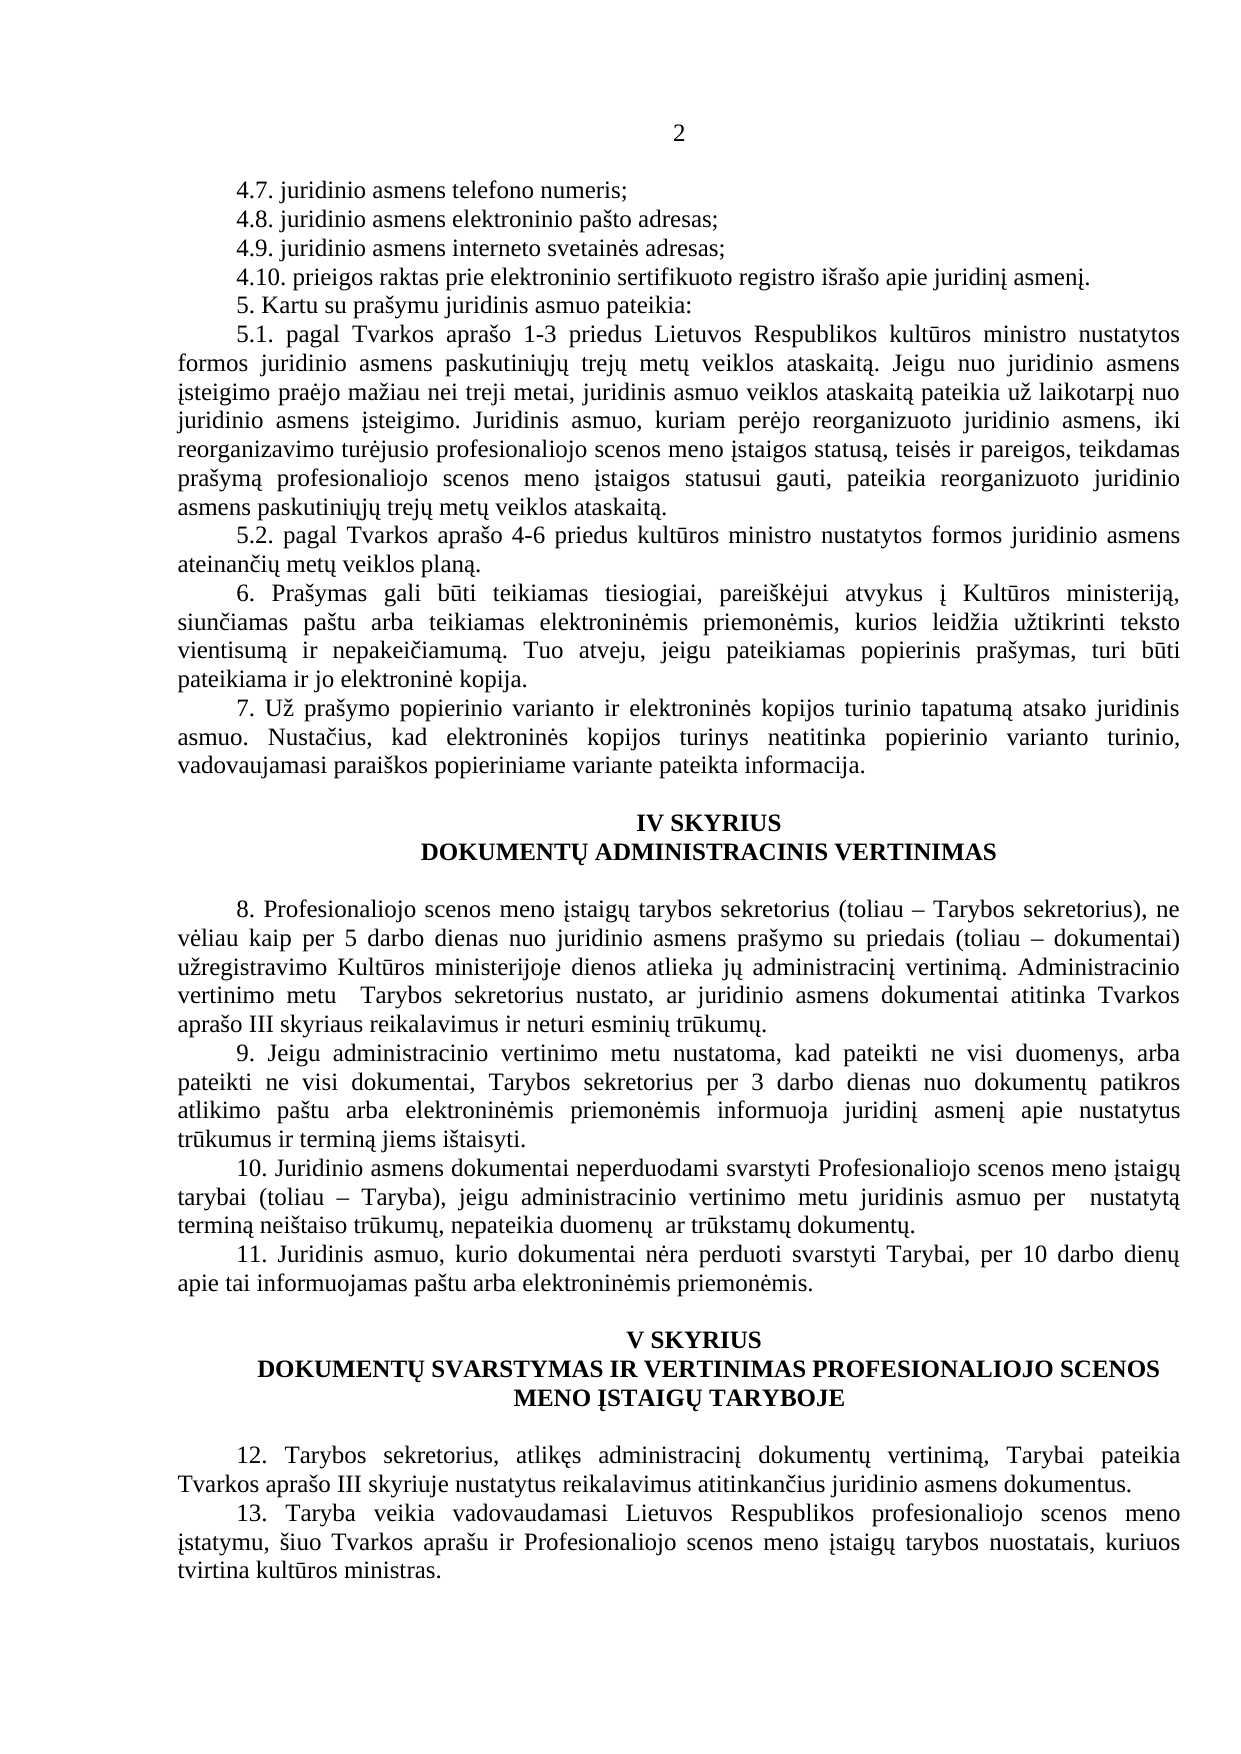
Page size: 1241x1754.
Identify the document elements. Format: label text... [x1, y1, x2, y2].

text 5.2. pagal Tvarkos aprašo 4-6 priedus kultūros ministro nustatytos formos juridinio asmens ateinančių metų veiklos planą. [177, 521, 1181, 578]
text 8. Profesionaliojo scenos meno įstaigų tarybos sekretorius (toliau – Tarybos sekretorius), ne vėliau kaip per 5 darbo dienas nuo juridinio asmens prašymo su priedais (toliau – dokumentai) užregistravimo Kultūros ministerijoje dienos atlieka jų administracinį vertinimą. Administracinio vertinimo metu Tarybos sekretorius nustato, ar juridinio asmens dokumentai atitinka Tvarkos aprašo III skyriaus reikalavimus ir neturi esminių trūkumų. [177, 894, 1181, 1038]
text DOKUMENTŲ ADMINISTRACINIS VERTINIMAS [177, 837, 1181, 866]
text 7. Už prašymo popierinio varianto ir elektroninės kopijos turinio tapatumą atsako juridinis asmuo. Nustačius, kad elektroninės kopijos turinys neatitinka popierinio varianto turinio, vadovaujamasi paraiškos popieriniame variante pateikta informacija. [177, 693, 1181, 779]
text 4.8. juridinio asmens elektroninio pašto adresas; [177, 204, 1181, 233]
text 11. Juridinis asmuo, kurio dokumentai nėra perduoti svarstyti Tarybai, per 10 darbo dienų apie tai informuojamas paštu arba elektroninėmis priemonėmis. [177, 1239, 1181, 1297]
text 5. Kartu su prašymu juridinis asmuo pateikia: [177, 291, 1181, 319]
text V SKYRIUS [177, 1326, 1181, 1354]
text 10. Juridinio asmens dokumentai neperduodami svarstyti Profesionaliojo scenos meno įstaigų tarybai (toliau – Taryba), jeigu administracinio vertinimo metu juridinis asmuo per nustatytą terminą neištaiso trūkumų, nepateikia duomenų ar trūkstamų dokumentų. [177, 1153, 1181, 1239]
text 6. Prašymas gali būti teikiamas tiesiogiai, pareiškėjui atvykus į Kultūros ministeriją, siunčiamas paštu arba teikiamas elektroninėmis priemonėmis, kurios leidžia užtikrinti teksto vientisumą ir nepakeičiamumą. Tuo atveju, jeigu pateikiamas popierinis prašymas, turi būti pateikiama ir jo elektroninė kopija. [177, 578, 1181, 693]
text 4.9. juridinio asmens interneto svetainės adresas; [177, 233, 1181, 262]
text 4.7. juridinio asmens telefono numeris; [177, 176, 1181, 204]
text 5.1. pagal Tvarkos aprašo 1-3 priedus Lietuvos Respublikos kultūros ministro nustatytos formos juridinio asmens paskutiniųjų trejų metų veiklos ataskaitą. Jeigu nuo juridinio asmens įsteigimo praėjo mažiau nei treji metai, juridinis asmuo veiklos ataskaitą pateikia už laikotarpį nuo juridinio asmens įsteigimo. Juridinis asmuo, kuriam perėjo reorganizuoto juridinio asmens, iki reorganizavimo turėjusio profesionaliojo scenos meno įstaigos statusą, teisės ir pareigos, teikdamas prašymą profesionaliojo scenos meno įstaigos statusui gauti, pateikia reorganizuoto juridinio asmens paskutiniųjų trejų metų veiklos ataskaitą. [177, 319, 1181, 521]
text DOKUMENTŲ SVARSTYMAS IR VERTINIMAS PROFESIONALIOJO SCENOS MENO ĮSTAIGŲ TARYBOJE [177, 1354, 1181, 1412]
text 13. Taryba veikia vadovaudamasi Lietuvos Respublikos profesionaliojo scenos meno įstatymu, šiuo Tvarkos aprašu ir Profesionaliojo scenos meno įstaigų tarybos nuostatais, kuriuos tvirtina kultūros ministras. [177, 1498, 1181, 1584]
text 12. Tarybos sekretorius, atlikęs administracinį dokumentų vertinimą, Tarybai pateikia Tvarkos aprašo III skyriuje nustatytus reikalavimus atitinkančius juridinio asmens dokumentus. [177, 1441, 1181, 1498]
text IV SKYRIUS [177, 808, 1181, 837]
text 9. Jeigu administracinio vertinimo metu nustatoma, kad pateikti ne visi duomenys, arba pateikti ne visi dokumentai, Tarybos sekretorius per 3 darbo dienas nuo dokumentų patikros atlikimo paštu arba elektroninėmis priemonėmis informuoja juridinį asmenį apie nustatytus trūkumus ir terminą jiems ištaisyti. [177, 1038, 1181, 1153]
text 4.10. prieigos raktas prie elektroninio sertifikuoto registro išrašo apie juridinį asmenį. [177, 262, 1181, 291]
